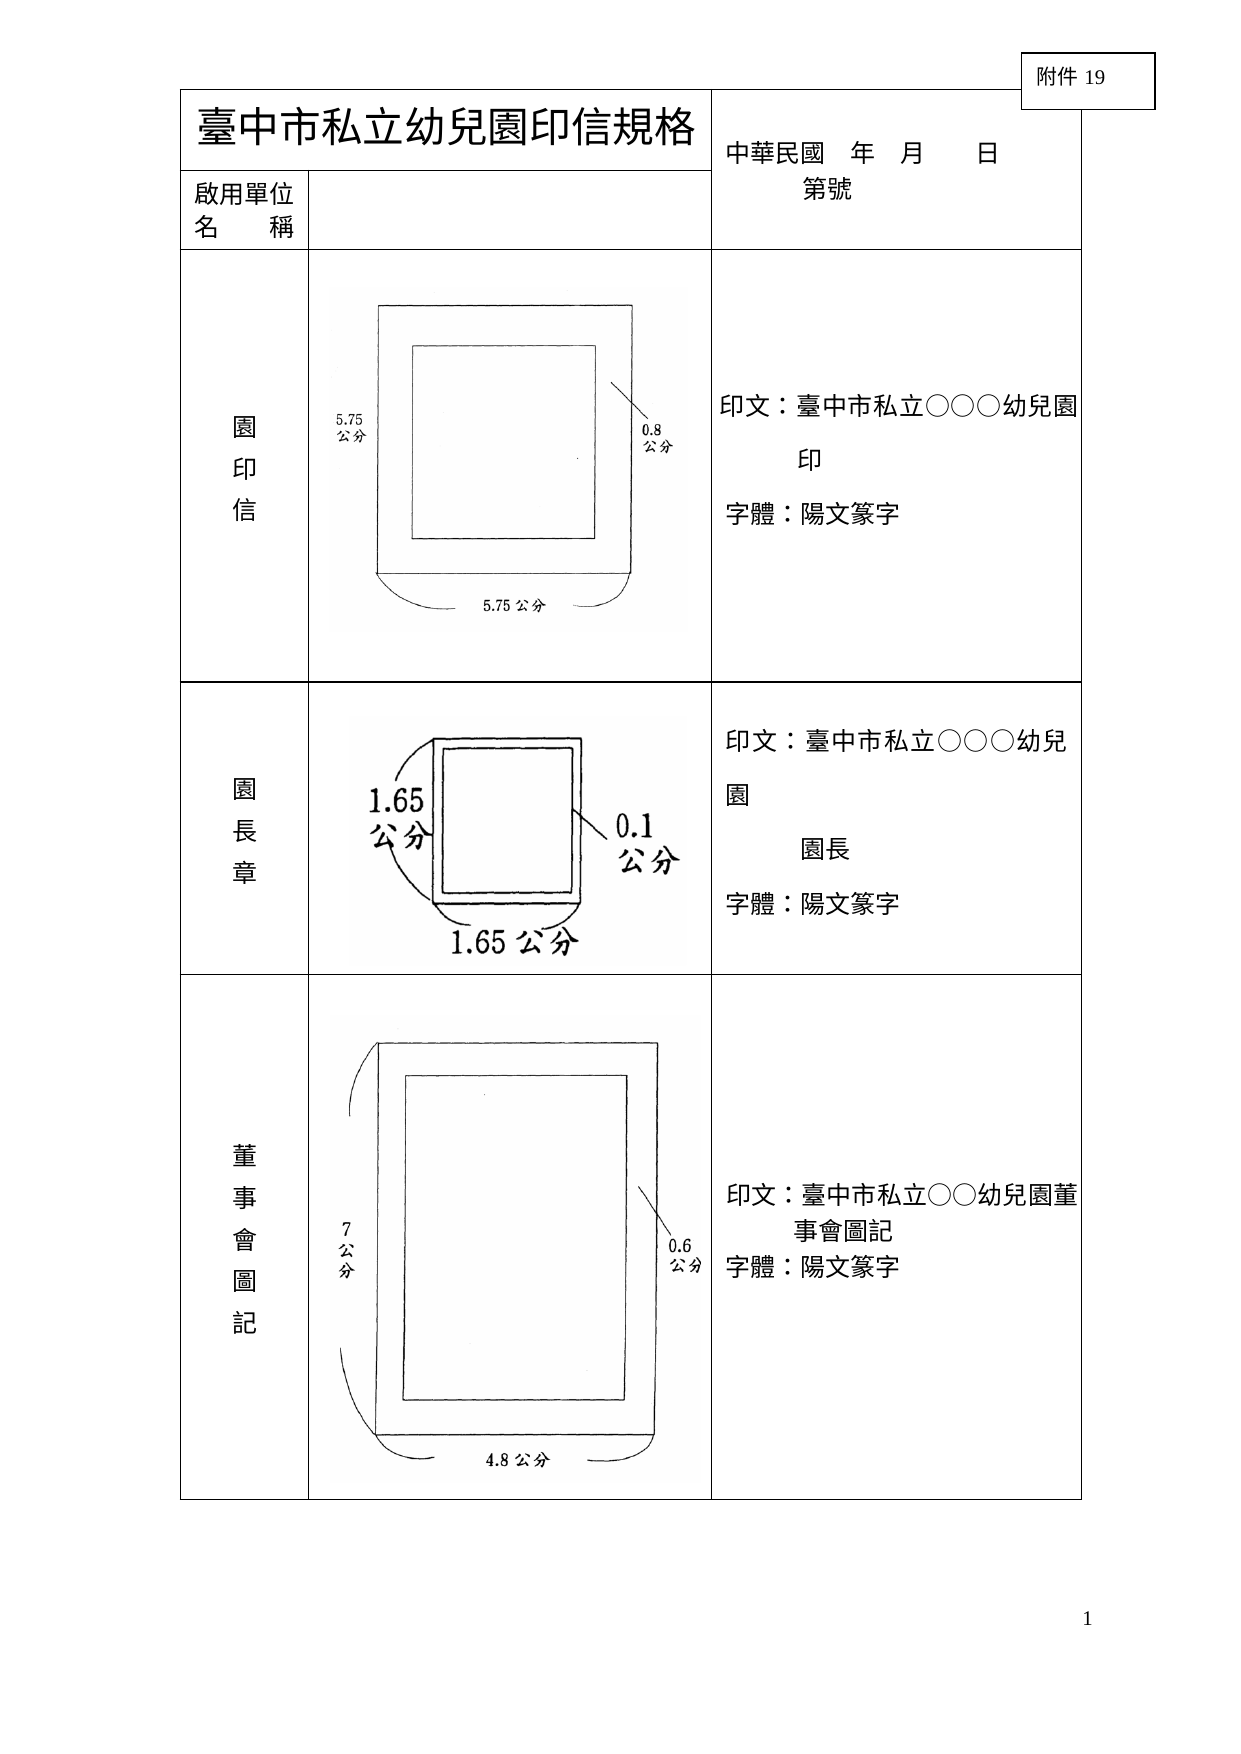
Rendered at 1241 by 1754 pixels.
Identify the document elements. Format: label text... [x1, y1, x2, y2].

table_cell 印文：臺中市私立○○○幼兒園 園長 字體：陽文篆字 [712, 683, 1081, 974]
table_cell 園 長 章 [181, 683, 308, 974]
table_cell 園 印 信 [181, 250, 308, 681]
table_cell [309, 683, 711, 974]
table_cell [309, 975, 711, 1498]
table_cell 印文：臺中市私立○○○幼兒園 印 字體：陽文篆字 [712, 250, 1081, 681]
table_header 臺中市私立幼兒園印信規格 [181, 90, 711, 169]
table_cell [309, 250, 711, 681]
table_cell 印文：臺中市私立○○幼兒園董事會圖記 字體：陽文篆字 [712, 975, 1081, 1498]
table_cell 董 事 會 圖 記 [181, 975, 308, 1498]
table_header 中華民國 年 月 日 第號 [712, 90, 1081, 249]
table_cell [309, 171, 711, 249]
table_cell 啟用單位 名 稱 [181, 171, 308, 249]
